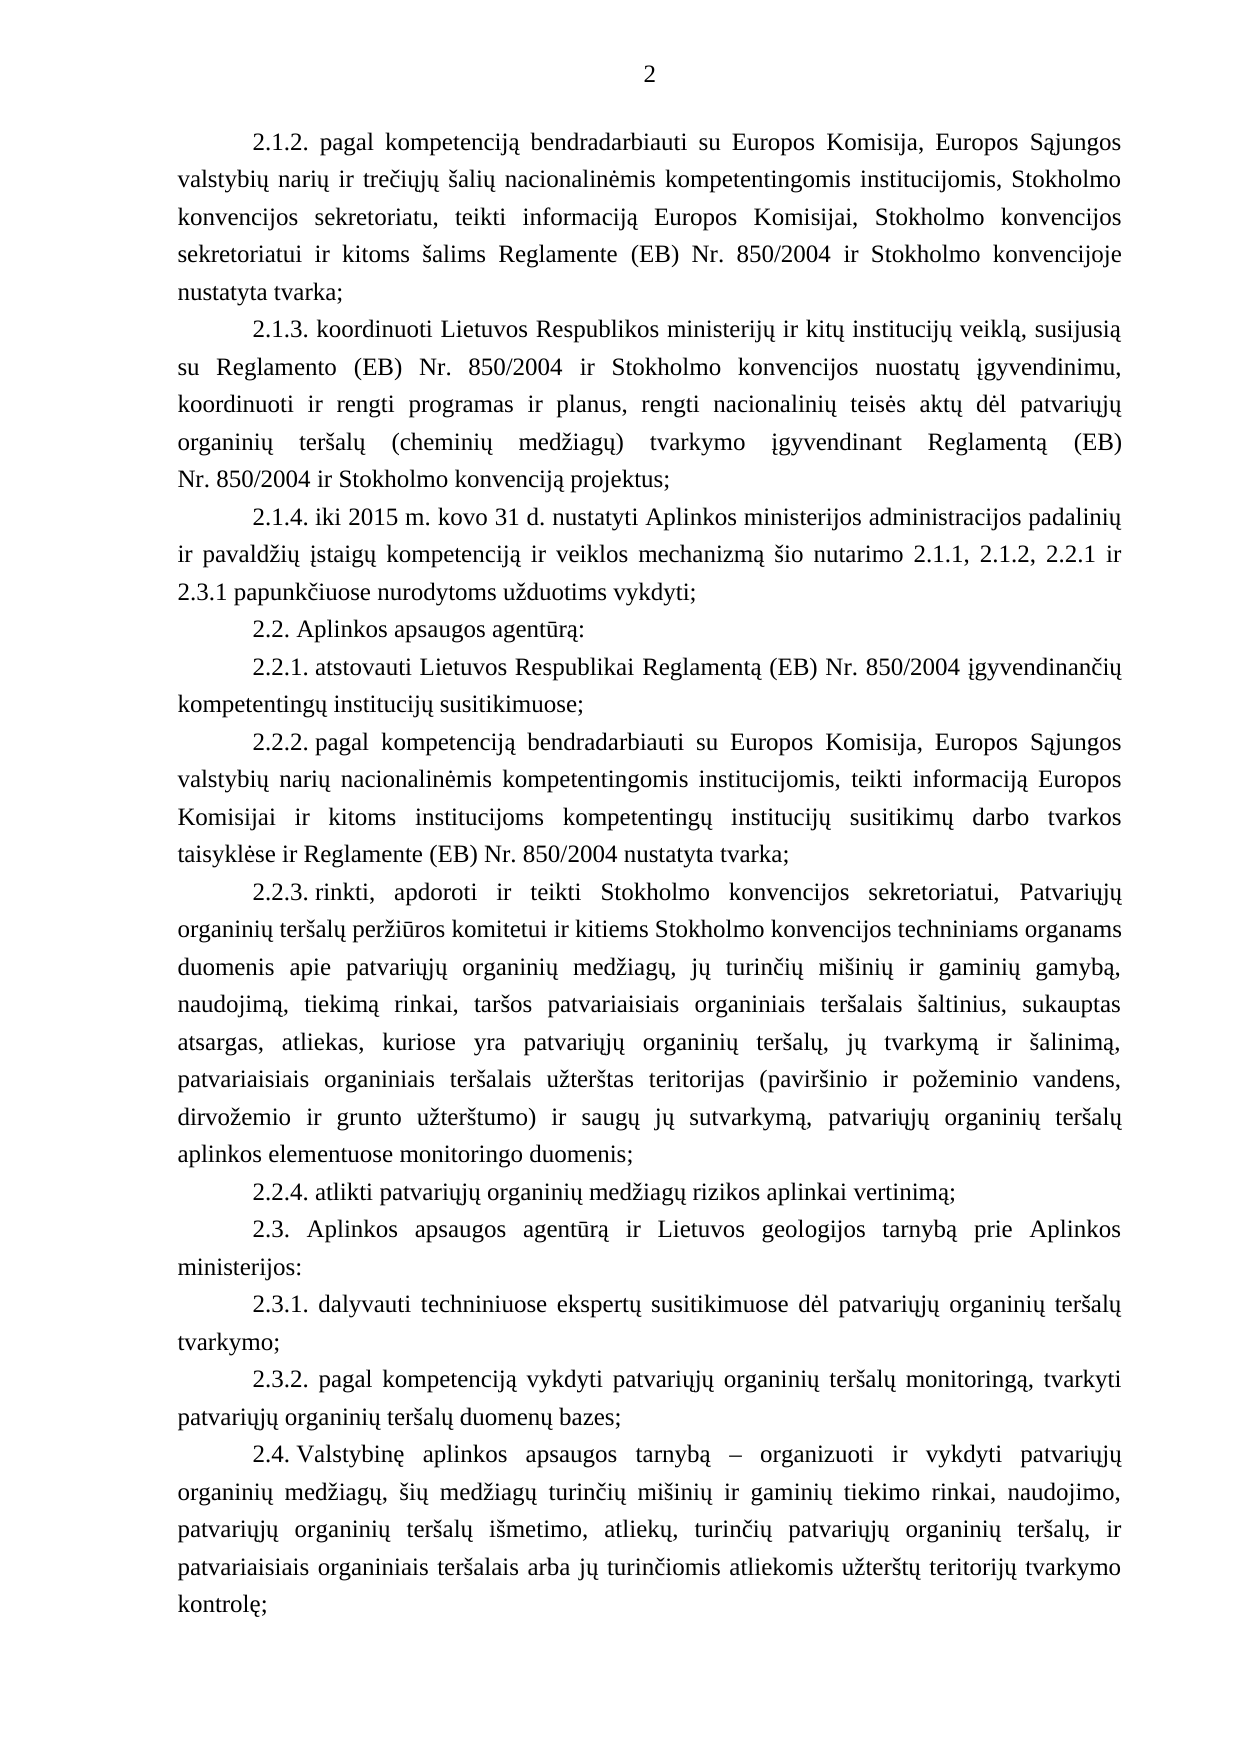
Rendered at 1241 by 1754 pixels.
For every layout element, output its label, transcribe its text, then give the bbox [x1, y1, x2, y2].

text 2.2.4. atlikti patvariųjų organinių medžiagų rizikos aplinkai vertinimą; [177, 1168, 1122, 1206]
text 2.1.4. iki 2015 m. kovo 31 d. nustatyti Aplinkos ministerijos administracijos padalinių ir pavaldžių įstaigų kompetenciją ir veiklos mechanizmą šio nutarimo 2.1.1, 2.1.2, 2.2.1 ir 2.3.1 papunkčiuose nurodytoms užduotims vykdyti; [177, 493, 1122, 606]
text 2.2.2. pagal kompetenciją bendradarbiauti su Europos Komisija, Europos Sąjungos valstybių narių nacionalinėmis kompetentingomis institucijomis, teikti informaciją Europos Komisijai ir kitoms institucijoms kompetentingų institucijų susitikimų darbo tvarkos taisyklėse ir Reglamente (EB) Nr. 850/2004 nustatyta tvarka; [177, 718, 1122, 868]
text 2.2. Aplinkos apsaugos agentūrą: [177, 606, 1122, 643]
text 2.2.3. rinkti, apdoroti ir teikti Stokholmo konvencijos sekretoriatui, Patvariųjų organinių teršalų peržiūros komitetui ir kitiems Stokholmo konvencijos techniniams organams duomenis apie patvariųjų organinių medžiagų, jų turinčių mišinių ir gaminių gamybą, naudojimą, tiekimą rinkai, taršos patvariaisiais organiniais teršalais šaltinius, sukauptas atsargas, atliekas, kuriose yra patvariųjų organinių teršalų, jų tvarkymą ir šalinimą, patvariaisiais organiniais teršalais užterštas teritorijas (paviršinio ir požeminio vandens, dirvožemio ir grunto užterštumo) ir saugų jų sutvarkymą, patvariųjų organinių teršalų aplinkos elementuose monitoringo duomenis; [177, 868, 1122, 1168]
text 2.3.1. dalyvauti techniniuose ekspertų susitikimuose dėl patvariųjų organinių teršalų tvarkymo; [177, 1281, 1122, 1356]
text 2.3.2. pagal kompetenciją vykdyti patvariųjų organinių teršalų monitoringą, tvarkyti patvariųjų organinių teršalų duomenų bazes; [177, 1356, 1122, 1431]
text 2.3. Aplinkos apsaugos agentūrą ir Lietuvos geologijos tarnybą prie Aplinkos ministerijos: [177, 1206, 1122, 1281]
text 2.4. Valstybinę aplinkos apsaugos tarnybą – organizuoti ir vykdyti patvariųjų organinių medžiagų, šių medžiagų turinčių mišinių ir gaminių tiekimo rinkai, naudojimo, patvariųjų organinių teršalų išmetimo, atliekų, turinčių patvariųjų organinių teršalų, ir patvariaisiais organiniais teršalais arba jų turinčiomis atliekomis užterštų teritorijų tvarkymo kontrolę; [177, 1431, 1122, 1618]
text 2.1.3. koordinuoti Lietuvos Respublikos ministerijų ir kitų institucijų veiklą, susijusią su Reglamento (EB) Nr. 850/2004 ir Stokholmo konvencijos nuostatų įgyvendinimu, koordinuoti ir rengti programas ir planus, rengti nacionalinių teisės aktų dėl patvariųjų organinių teršalų (cheminių medžiagų) tvarkymo įgyvendinant Reglamentą (EB) Nr. 850/2004 ir Stokholmo konvenciją projektus; [177, 306, 1122, 493]
text 2.1.2. pagal kompetenciją bendradarbiauti su Europos Komisija, Europos Sąjungos valstybių narių ir trečiųjų šalių nacionalinėmis kompetentingomis institucijomis, Stokholmo konvencijos sekretoriatu, teikti informaciją Europos Komisijai, Stokholmo konvencijos sekretoriatui ir kitoms šalims Reglamente (EB) Nr. 850/2004 ir Stokholmo konvencijoje nustatyta tvarka; [177, 118, 1122, 306]
text 2.2.1. atstovauti Lietuvos Respublikai Reglamentą (EB) Nr. 850/2004 įgyvendinančių kompetentingų institucijų susitikimuose; [177, 643, 1122, 718]
